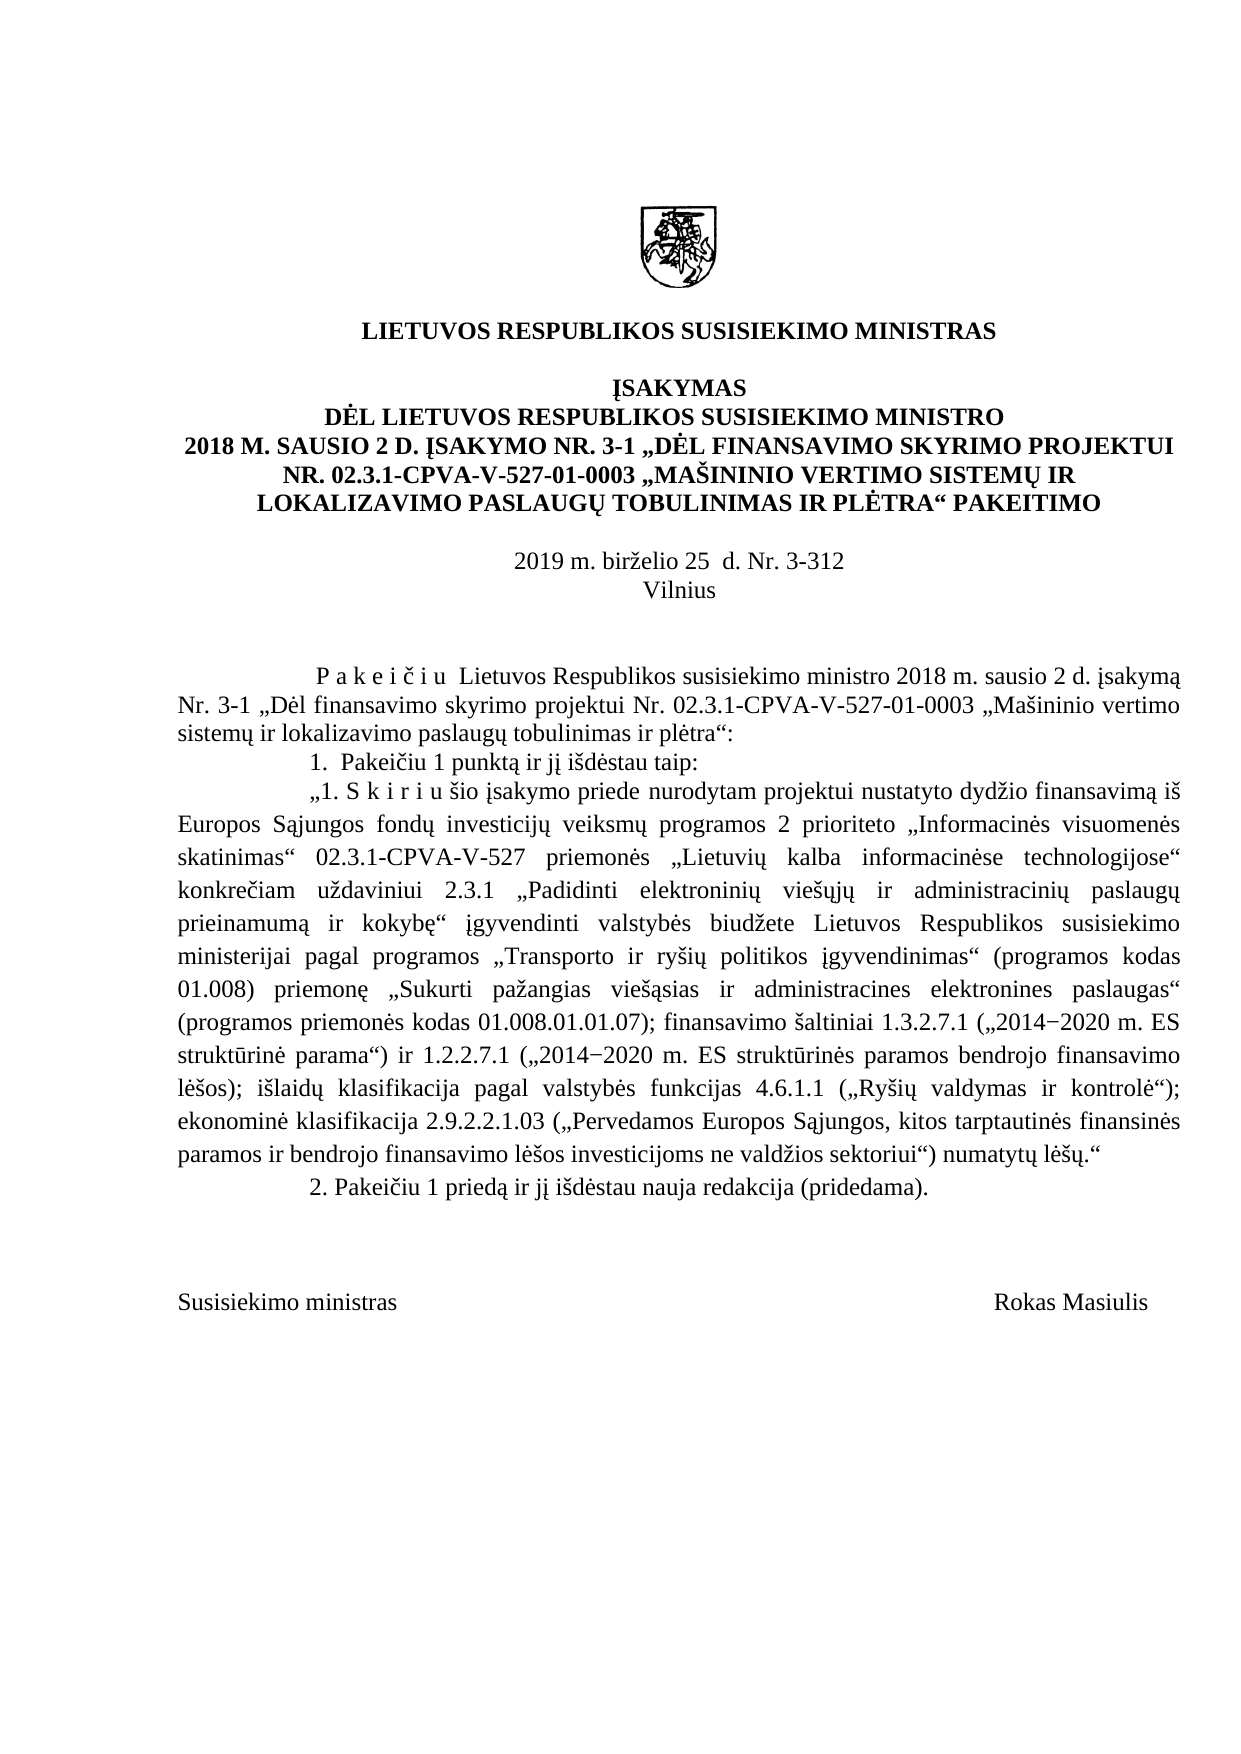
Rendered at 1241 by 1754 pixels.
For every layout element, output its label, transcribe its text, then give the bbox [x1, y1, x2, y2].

text LIETUVOS RESPUBLIKOS SUSISIEKIMO MINISTRAS [177, 316, 1181, 345]
text P a k e i č i u Lietuvos Respublikos susisiekimo ministro 2018 m. sausio 2 d. įsakymą Nr. 3-1 „Dėl finansavimo skyrimo projektui Nr. 02.3.1-CPVA-V-527-01-0003 „Mašininio vertimo sistemų ir lokalizavimo paslaugų tobulinimas ir plėtra“: [177, 661, 1181, 747]
text „1. S k i r i u šio įsakymo priede nurodytam projektui nustatyto dydžio finansavimą iš Europos Sąjungos fondų investicijų veiksmų programos 2 prioriteto „Informacinės visuomenės skatinimas“ 02.3.1-CPVA-V-527 priemonės „Lietuvių kalba informacinėse technologijose“ konkrečiam uždaviniui 2.3.1 „Padidinti elektroninių viešųjų ir administracinių paslaugų prieinamumą ir kokybę“ įgyvendinti valstybės biudžete Lietuvos Respublikos susisiekimo ministerijai pagal programos „Transporto ir ryšių politikos įgyvendinimas“ (programos kodas 01.008) priemonę „Sukurti pažangias viešąsias ir administracines elektronines paslaugas“ (programos priemonės kodas 01.008.01.01.07); finansavimo šaltiniai 1.3.2.7.1 („2014−2020 m. ES struktūrinė parama“) ir 1.2.2.7.1 („2014−2020 m. ES struktūrinės paramos bendrojo finansavimo lėšos); išlaidų klasifikacija pagal valstybės funkcijas 4.6.1.1 („Ryšių valdymas ir kontrolė“); ekonominė klasifikacija 2.9.2.2.1.03 („Pervedamos Europos Sąjungos, kitos tarptautinės finansinės paramos ir bendrojo finansavimo lėšos investicijoms ne valdžios sektoriui“) numatytų lėšų.“ [177, 776, 1181, 1168]
text 2018 M. SAUSIO 2 D. ĮSAKYMO NR. 3-1 „DĖL FINANSAVIMO SKYRIMO PROJEKTUI NR. 02.3.1-CPVA-V-527-01-0003 „MAŠININIO VERTIMO SISTEMŲ IR LOKALIZAVIMO PASLAUGŲ TOBULINIMAS IR PLĖTRA“ PAKEITIMO [177, 431, 1181, 517]
text 2. Pakeičiu 1 priedą ir jį išdėstau nauja redakcija (pridedama). [177, 1172, 1181, 1201]
text DĖL LIETUVOS RESPUBLIKOS SUSISIEKIMO MINISTRO [148, 402, 1181, 431]
text ĮSAKYMAS [177, 373, 1181, 402]
text Susisiekimo ministras Rokas Masiulis [177, 1287, 1181, 1316]
text Vilnius [177, 575, 1181, 603]
text 2019 m. birželio 25 d. Nr. 3-312 [177, 546, 1181, 575]
text 1. Pakeičiu 1 punktą ir jį išdėstau taip: [177, 747, 1181, 776]
